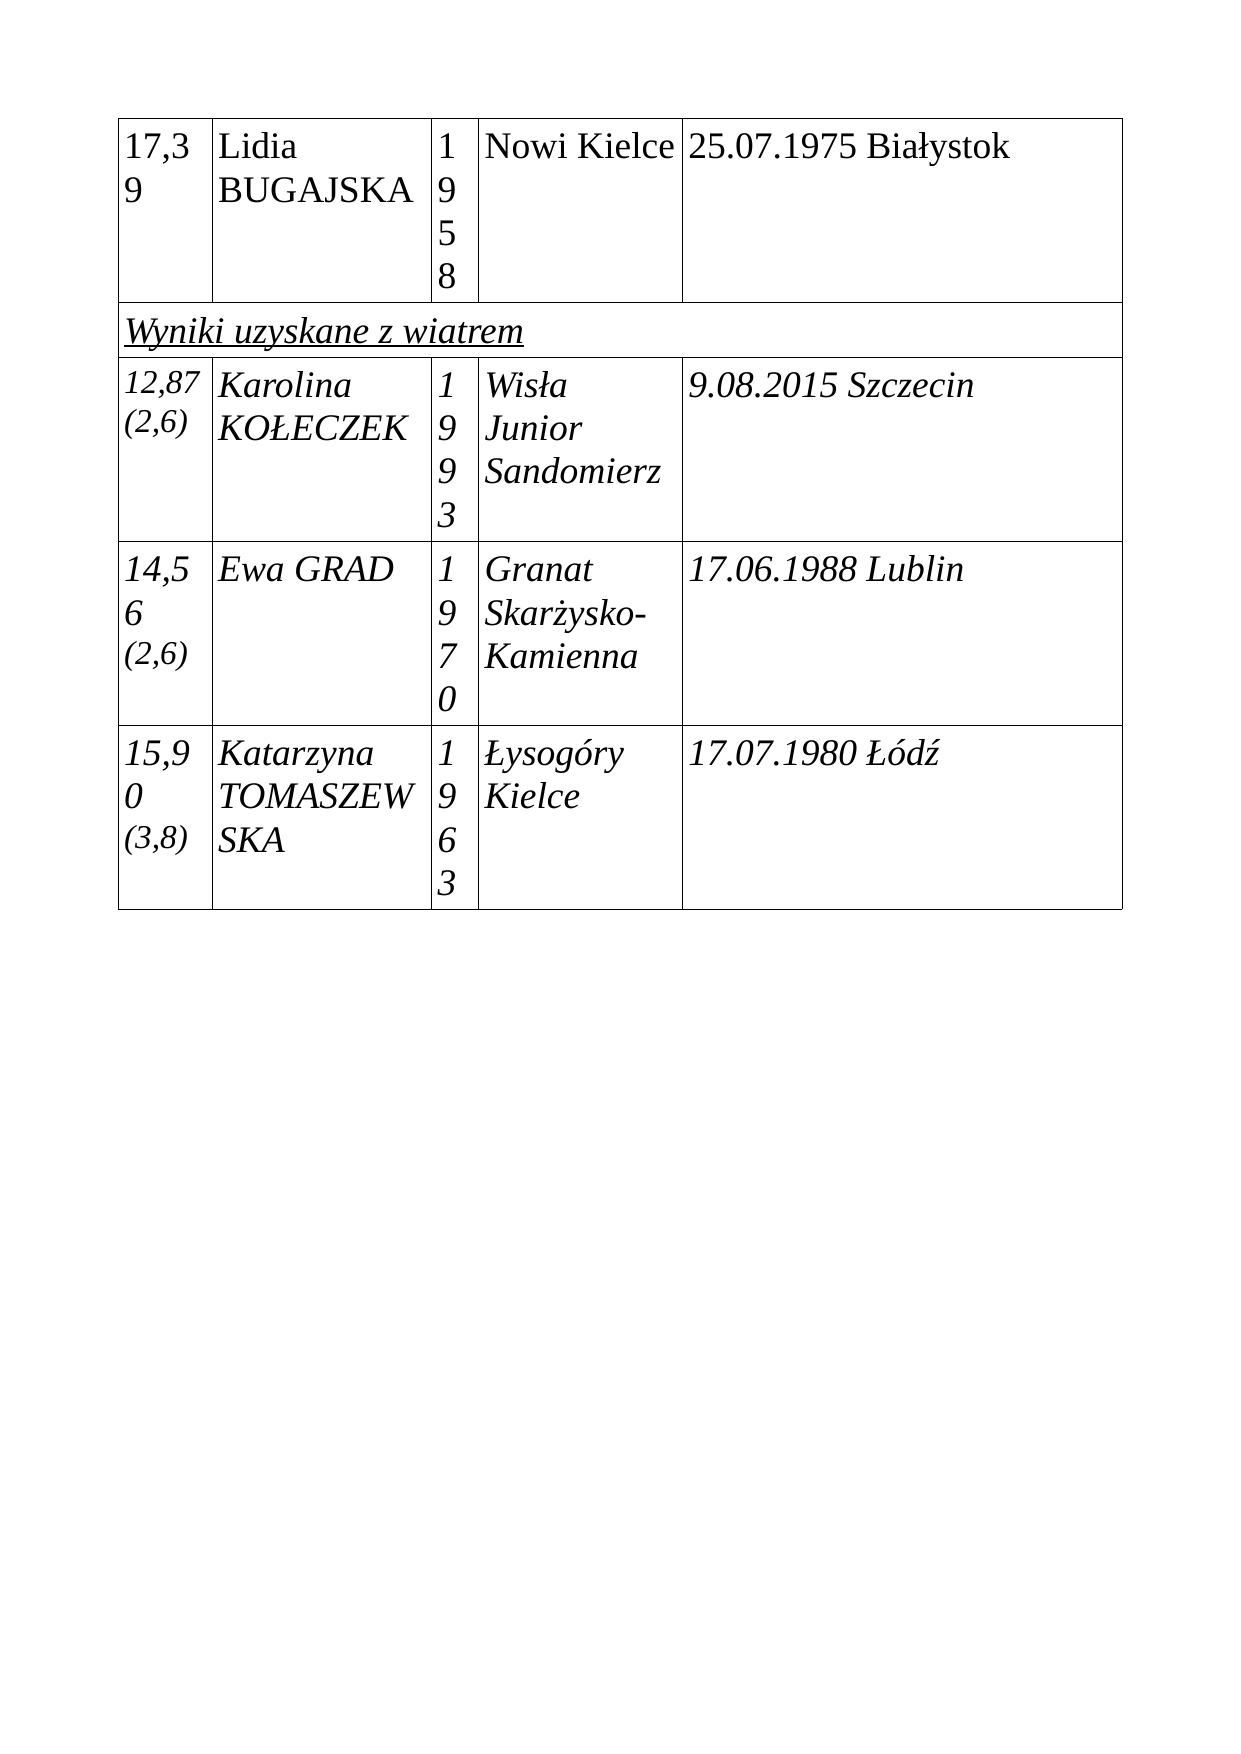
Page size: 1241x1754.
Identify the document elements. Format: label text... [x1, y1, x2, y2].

table_cell Granat Skarżysko-Kamienna [479, 542, 682, 725]
table_cell 15,90 (3,8) [119, 726, 212, 909]
table_cell 1993 [432, 358, 478, 541]
table_cell 14,56 (2,6) [119, 542, 212, 725]
table_cell 17,39 [119, 119, 212, 302]
table_cell 1970 [432, 542, 478, 725]
table_cell 1958 [432, 119, 478, 302]
table_cell 25.07.1975 Białystok [683, 119, 1122, 302]
table_cell Karolina KOŁECZEK [213, 358, 431, 541]
table_cell 17.06.1988 Lublin [683, 542, 1122, 725]
table_cell 9.08.2015 Szczecin [683, 358, 1122, 541]
table_cell Lidia BUGAJSKA [213, 119, 431, 302]
table_cell Wisła Junior Sandomierz [479, 358, 682, 541]
table_cell Wyniki uzyskane z wiatrem [119, 303, 1122, 357]
table_cell Ewa GRAD [213, 542, 431, 725]
table_cell Łysogóry Kielce [479, 726, 682, 909]
table_cell 1963 [432, 726, 478, 909]
table_cell 17.07.1980 Łódź [683, 726, 1122, 909]
table_cell Nowi Kielce [479, 119, 682, 302]
table_cell 12,87 (2,6) [119, 358, 212, 541]
table_cell Katarzyna TOMASZEWSKA [213, 726, 431, 909]
